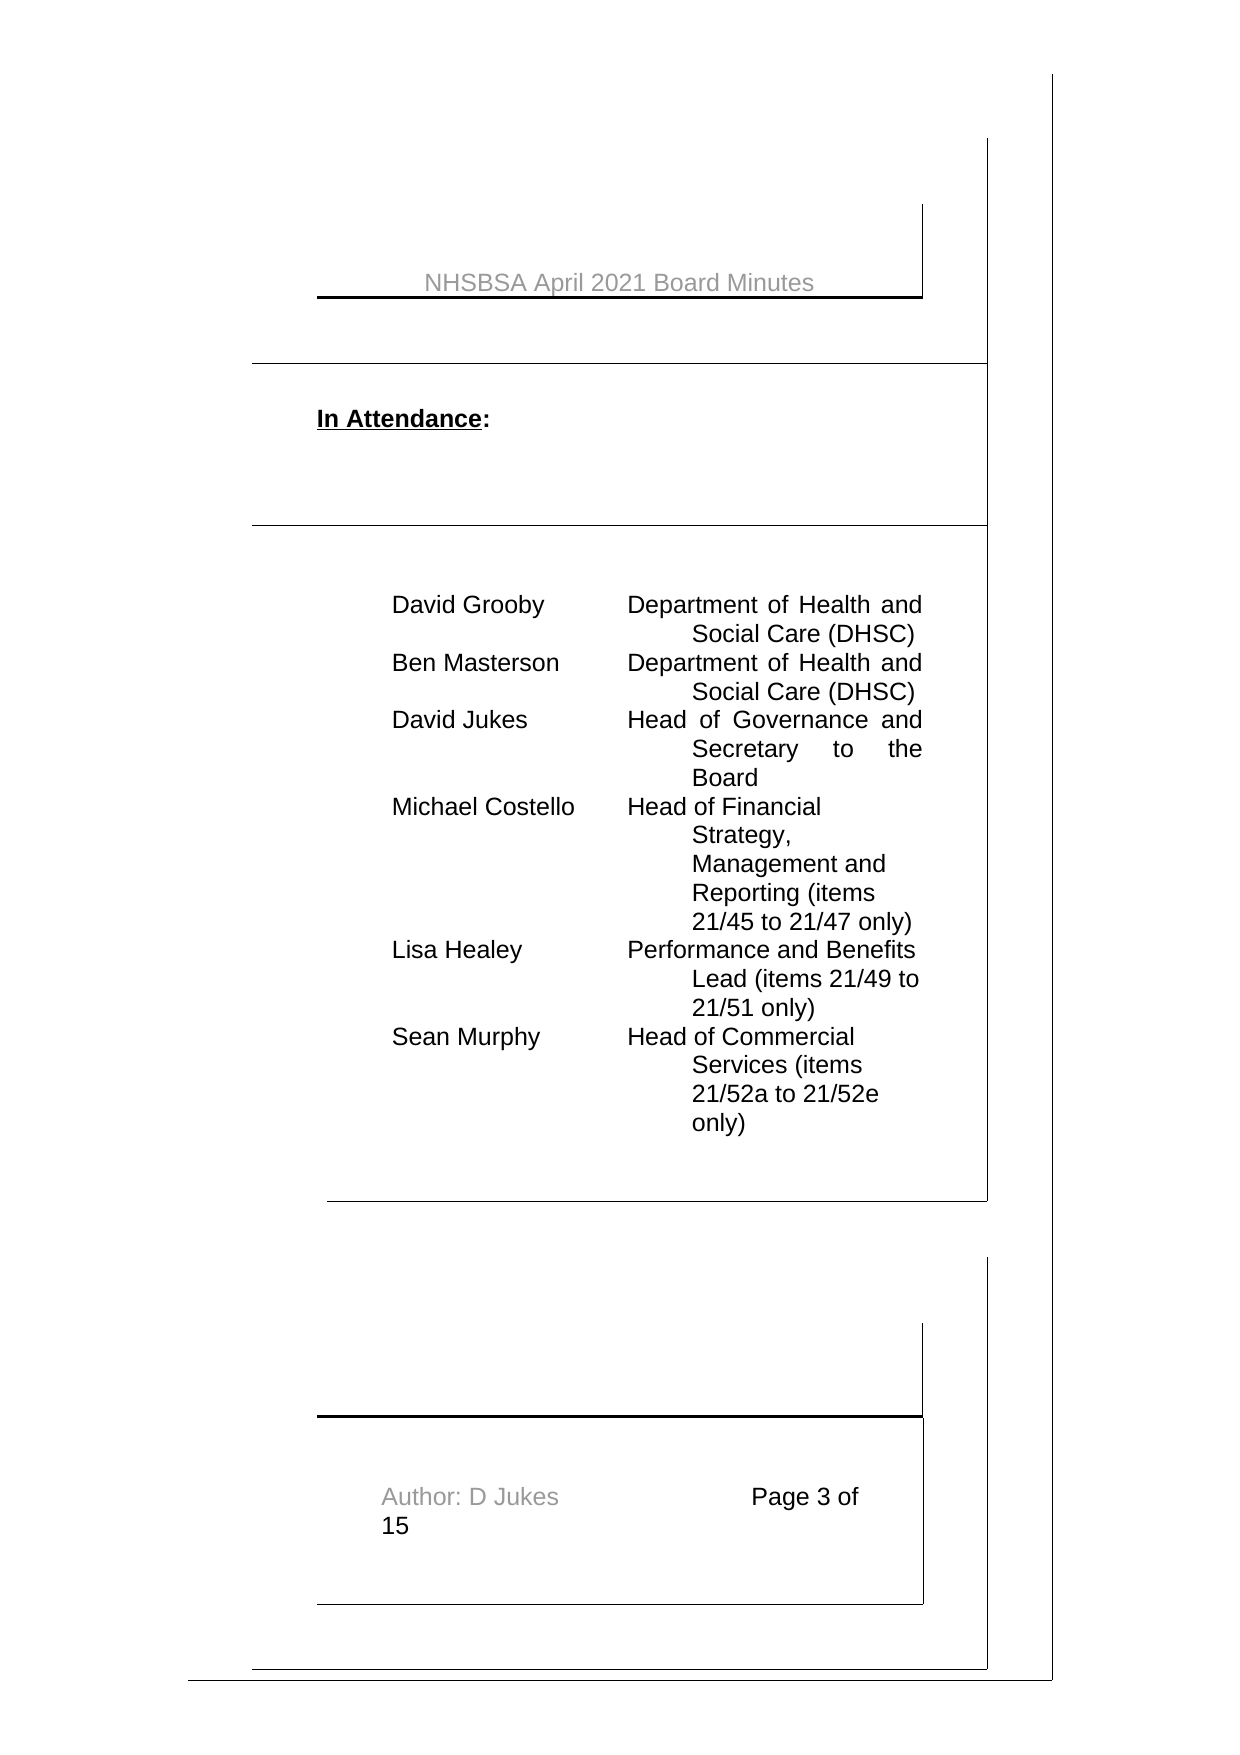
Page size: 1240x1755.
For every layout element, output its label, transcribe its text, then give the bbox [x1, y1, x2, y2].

text Michael Costello Head of Financial Strategy, Management and Reporting (items 21/45 to 21/47 only) [327, 791, 987, 935]
text Sean Murphy Head of Commercial Services (items 21/52a to 21/52e only) [327, 1021, 987, 1201]
text In Attendance: [252, 403, 987, 432]
text David Jukes Head of Governance and Secretary to the Board [327, 705, 987, 791]
text David Grooby Department of Health and Social Care (DHSC) [327, 526, 987, 648]
text Lisa Healey Performance and Benefits Lead (items 21/49 to 21/51 only) [327, 935, 987, 1021]
text Ben Masterson Department of Health and Social Care (DHSC) [327, 648, 987, 705]
